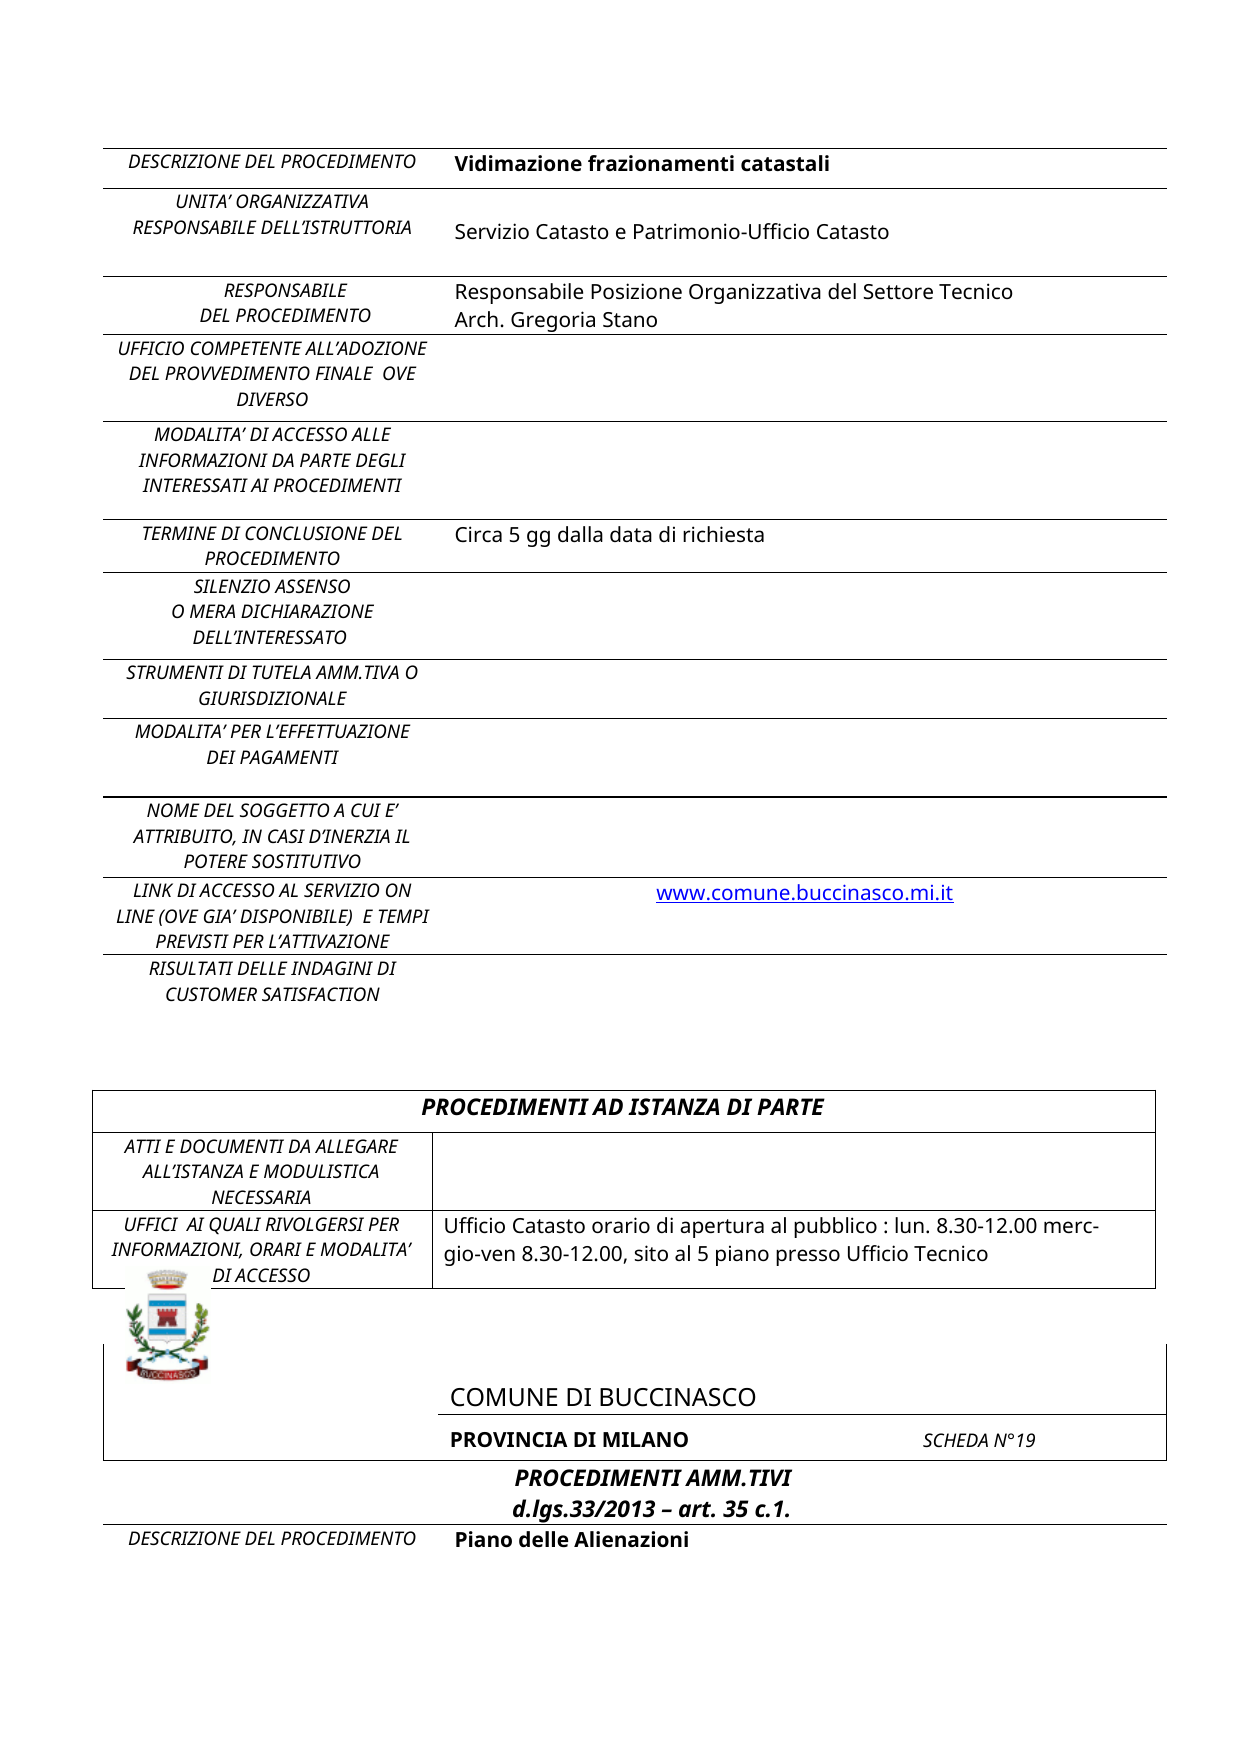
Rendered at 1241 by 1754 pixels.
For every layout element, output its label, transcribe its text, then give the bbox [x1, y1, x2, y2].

table_header PROCEDIMENTI AD ISTANZA DI PARTE [93, 1091, 1155, 1132]
table_cell NOME DEL SOGGETTO A CUI E’ ATTRIBUITO, IN CASI D’INERZIA IL POTERE SOSTITUTIVO [103, 798, 443, 877]
table_cell Servizio Catasto e Patrimonio-Ufficio Catasto [443, 189, 1167, 276]
table_cell RISULTATI DELLE INDAGINI DI CUSTOMER SATISFACTION [103, 955, 443, 1006]
table_cell [443, 573, 1167, 658]
table_cell UFFICIO COMPETENTE ALL’ADOZIONE DEL PROVVEDIMENTO FINALE OVE DIVERSO [103, 335, 443, 421]
table_cell [443, 719, 1167, 796]
table_cell [433, 1133, 1155, 1210]
table_cell DESCRIZIONE DEL PROCEDIMENTO [103, 149, 443, 188]
table_cell www.comune.buccinasco.mi.it [443, 878, 1167, 954]
table_cell PROCEDIMENTI AMM.TIVI d.lgs.33/2013 – art. 35 c.1. [103, 1461, 1167, 1524]
table_cell UNITA’ ORGANIZZATIVA RESPONSABILE DELL’ISTRUTTORIA [103, 189, 443, 276]
table_cell [443, 660, 1167, 718]
table_cell LINK DI ACCESSO AL SERVIZIO ON LINE (OVE GIA’ DISPONIBILE) E TEMPI PREVISTI PER L’ATTIVAZIONE [103, 878, 443, 954]
table_cell Vidimazione frazionamenti catastali [443, 149, 1167, 188]
table_header COMUNE DI BUCCINASCO [438, 1344, 1166, 1414]
table_cell ATTI E DOCUMENTI DA ALLEGARE ALL’ISTANZA E MODULISTICA NECESSARIA [93, 1133, 432, 1210]
table_cell PROVINCIA DI MILANO SCHEDA N°19 [438, 1415, 1166, 1460]
table_cell Responsabile Posizione Organizzativa del Settore Tecnico Arch. Gregoria Stano [443, 277, 1167, 334]
table_cell SILENZIO ASSENSO O MERA DICHIARAZIONE DELL’INTERESSATO [103, 573, 443, 658]
table_cell Circa 5 gg dalla data di richiesta [443, 520, 1167, 572]
table_cell [443, 955, 1167, 1006]
table_header [104, 1344, 438, 1460]
table_cell [443, 335, 1167, 421]
table_cell RESPONSABILE DEL PROCEDIMENTO [103, 277, 443, 334]
table_cell [443, 798, 1167, 877]
table_cell Piano delle Alienazioni [443, 1525, 1167, 1564]
table_cell [443, 422, 1167, 519]
table_cell TERMINE DI CONCLUSIONE DEL PROCEDIMENTO [103, 520, 443, 572]
table_cell UFFICI AI QUALI RIVOLGERSI PER INFORMAZIONI, ORARI E MODALITA’ DI ACCESSO [93, 1211, 432, 1287]
table_cell MODALITA’ DI ACCESSO ALLE INFORMAZIONI DA PARTE DEGLI INTERESSATI AI PROCEDIMENTI [103, 422, 443, 519]
picture [125, 1266, 211, 1384]
table_cell MODALITA’ PER L’EFFETTUAZIONE DEI PAGAMENTI [103, 719, 443, 796]
table_cell DESCRIZIONE DEL PROCEDIMENTO [103, 1525, 443, 1564]
table_cell Ufficio Catasto orario di apertura al pubblico : lun. 8.30-12.00 merc-gio-ven 8.30-12.00, sito al 5 piano presso Ufficio Tecnico [433, 1211, 1155, 1287]
table_cell STRUMENTI DI TUTELA AMM.TIVA O GIURISDIZIONALE [103, 660, 443, 718]
